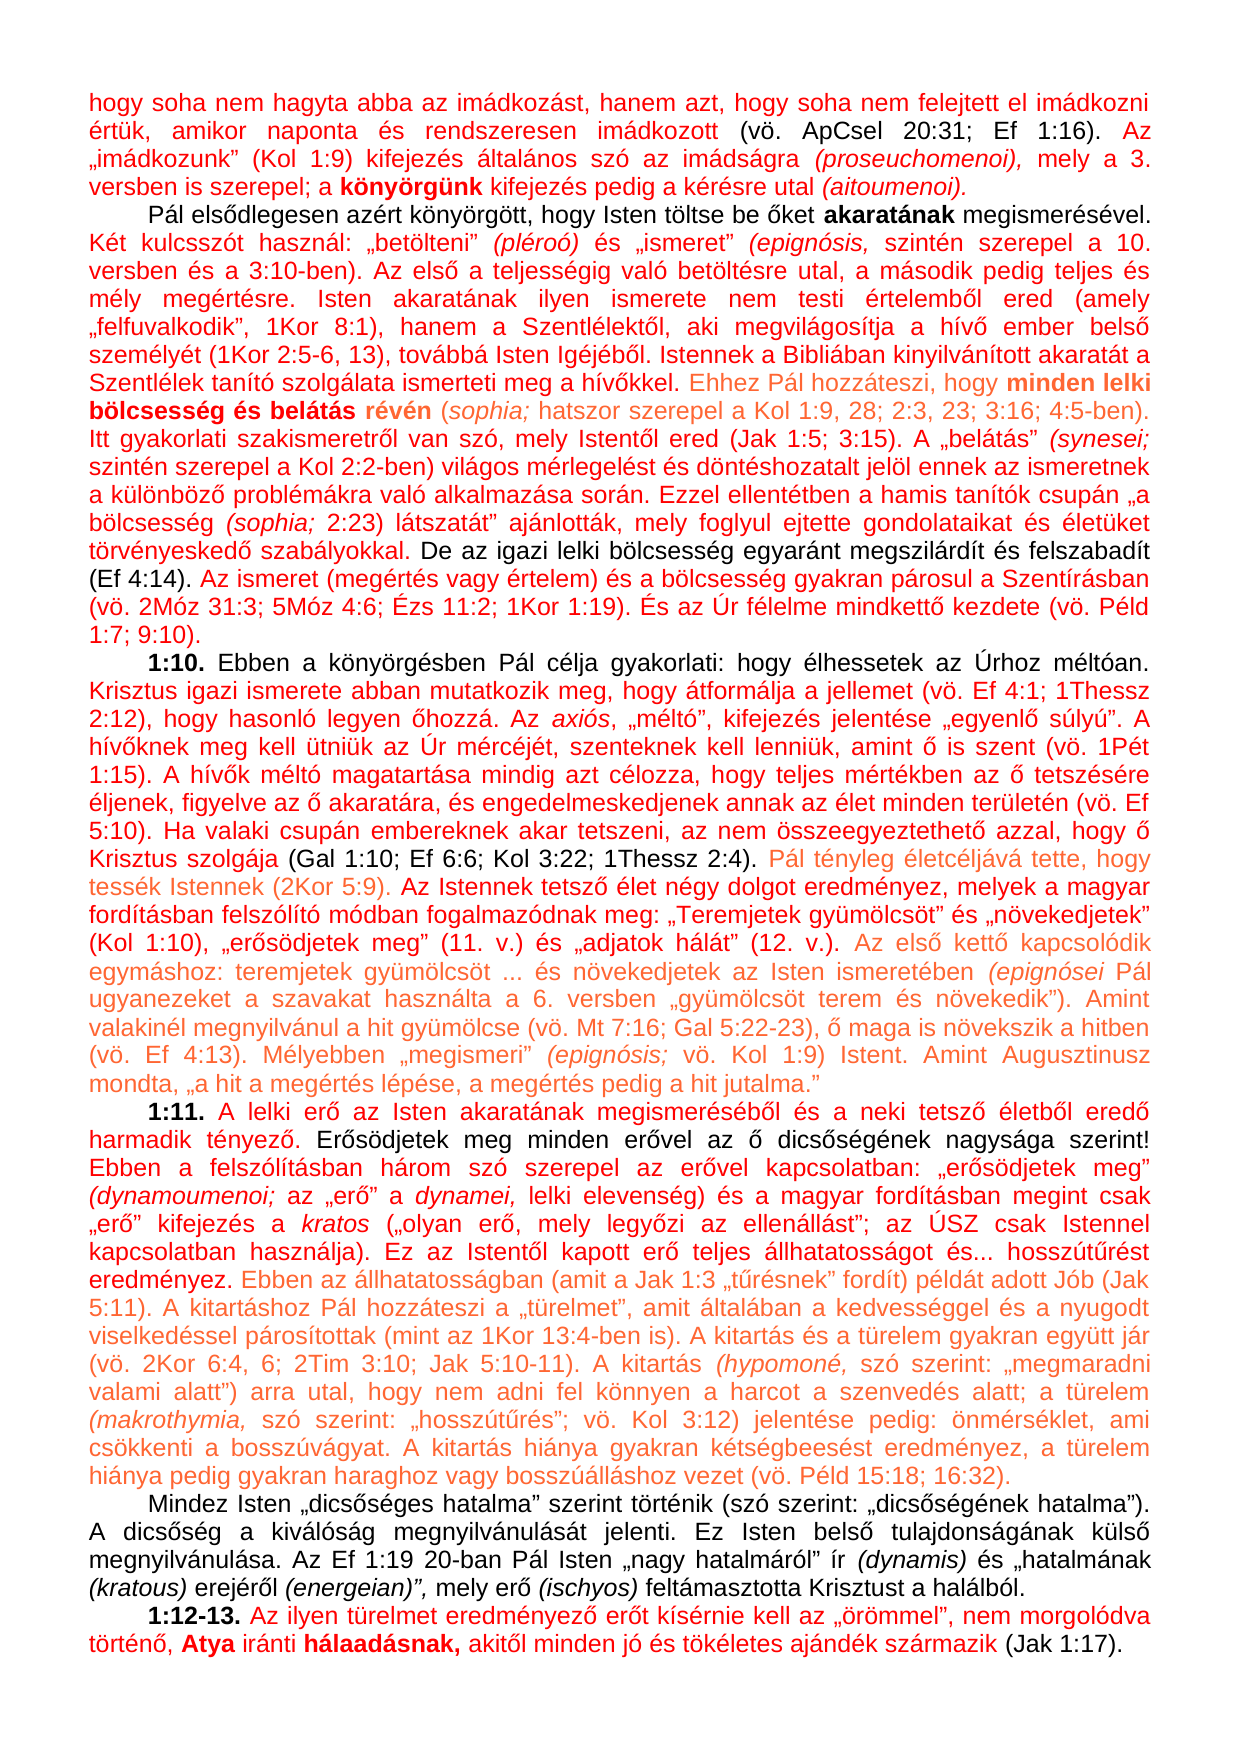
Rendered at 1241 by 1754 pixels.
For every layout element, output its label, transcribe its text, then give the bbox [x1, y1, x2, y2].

text 1:12-13. Az ilyen türelmet eredményező erőt kísérnie kell az „örömmel”, nem morgolódva történő, Atya iránti hálaadásnak, akitől minden jó és tökéletes ajándék származik (Jak 1:17). [88, 1602, 1152, 1658]
text hogy soha nem hagyta abba az imádkozást, hanem azt, hogy soha nem felejtett el imádkozni értük, amikor naponta és rendszeresen imádkozott (vö. ApCsel 20:31; Ef 1:16). Az „imádkozunk” (Kol 1:9) kifejezés általános szó az imádságra (proseuchomenoi), mely a 3. versben is szerepel; a könyörgünk kifejezés pedig a kérésre utal (aitoumenoi). [88, 88, 1152, 201]
text 1:10. Ebben a könyörgésben Pál célja gyakorlati: hogy élhessetek az Úrhoz méltóan. Krisztus igazi ismerete abban mutatkozik meg, hogy átformálja a jellemet (vö. Ef 4:1; 1Thessz 2:12), hogy hasonló legyen őhozzá. Az axiós, „méltó”, kifejezés jelentése „egyenlő súlyú”. A hívőknek meg kell ütniük az Úr mércéjét, szenteknek kell lenniük, amint ő is szent (vö. 1Pét 1:15). A hívők méltó magatartása mindig azt célozza, hogy teljes mértékben az ő tetszésére éljenek, figyelve az ő akaratára, és engedelmeskedjenek annak az élet minden területén (vö. Ef 5:10). Ha valaki csupán embereknek akar tetszeni, az nem összeegyeztethető azzal, hogy ő Krisztus szolgája (Gal 1:10; Ef 6:6; Kol 3:22; 1Thessz 2:4). Pál tényleg életcéljává tette, hogy tessék Istennek (2Kor 5:9). Az Istennek tetsző élet négy dolgot eredményez, melyek a magyar fordításban felszólító módban fogalmazódnak meg: „Teremjetek gyümölcsöt” és „növekedjetek” (Kol 1:10), „erősödjetek meg” (11. v.) és „adjatok hálát” (12. v.). Az első kettő kapcsolódik egymáshoz: teremjetek gyümölcsöt ... és növekedjetek az Isten ismeretében (epignósei Pál ugyanezeket a szavakat használta a 6. versben „gyümölcsöt terem és növekedik”). Amint valakinél megnyilvánul a hit gyümölcse (vö. Mt 7:16; Gal 5:22-23), ő maga is növekszik a hitben (vö. Ef 4:13). Mélyebben „megismeri” (epignósis; vö. Kol 1:9) Istent. Amint Augusztinusz mondta, „a hit a megértés lépése, a megértés pedig a hit jutalma.” [88, 649, 1152, 1097]
text Mindez Isten „dicsőséges hatalma” szerint történik (szó szerint: „dicsőségének hatalma”). A dicsőség a kiválóság megnyilvánulását jelenti. Ez Isten belső tulajdonságának külső megnyilvánulása. Az Ef 1:19 20-ban Pál Isten „nagy hatalmáról” ír (dynamis) és „hatalmának (kratous) erejéről (energeian)”, mely erő (ischyos) feltámasztotta Krisztust a halálból. [88, 1489, 1152, 1602]
text Pál elsődlegesen azért könyörgött, hogy Isten töltse be őket akaratának megismerésével. Két kulcsszót használ: „betölteni” (pléroó) és „ismeret” (epignósis, szintén szerepel a 10. versben és a 3:10-ben). Az első a teljességig való betöltésre utal, a második pedig teljes és mély megértésre. Isten akaratának ilyen ismerete nem testi értelemből ered (amely „felfuvalkodik”, 1Kor 8:1), hanem a Szentlélektől, aki megvilágosítja a hívő ember belső személyét (1Kor 2:5-6, 13), továbbá Isten Igéjéből. Istennek a Bibliában kinyilvánított akaratát a Szentlélek tanító szolgálata ismerteti meg a hívőkkel. Ehhez Pál hozzáteszi, hogy minden lelki bölcsesség és belátás révén (sophia; hatszor szerepel a Kol 1:9, 28; 2:3, 23; 3:16; 4:5-ben). Itt gyakorlati szakismeretről van szó, mely Istentől ered (Jak 1:5; 3:15). A „belátás” (synesei; szintén szerepel a Kol 2:2-ben) világos mérlegelést és döntéshozatalt jelöl ennek az ismeretnek a különböző problémákra való alkalmazása során. Ezzel ellentétben a hamis tanítók csupán „a bölcsesség (sophia; 2:23) látszatát” ajánlották, mely foglyul ejtette gondolataikat és életüket törvényeskedő szabályokkal. De az igazi lelki bölcsesség egyaránt megszilárdít és felszabadít (Ef 4:14). Az ismeret (megértés vagy értelem) és a bölcsesség gyakran párosul a Szentírásban (vö. 2Móz 31:3; 5Móz 4:6; Ézs 11:2; 1Kor 1:19). És az Úr félelme mindkettő kezdete (vö. Péld 1:7; 9:10). [88, 201, 1152, 649]
text 1:11. A lelki erő az Isten akaratának megismeréséből és a neki tetsző életből eredő harmadik tényező. Erősödjetek meg minden erővel az ő dicsőségének nagysága szerint! Ebben a felszólításban három szó szerepel az erővel kapcsolatban: „erősödjetek meg” (dynamoumenoi; az „erő” a dynamei, lelki elevenség) és a magyar fordításban megint csak „erő” kifejezés a kratos („olyan erő, mely legyőzi az ellenállást”; az ÚSZ csak Istennel kapcsolatban használja). Ez az Istentől kapott erő teljes állhatatosságot és... hosszútűrést eredményez. Ebben az állhatatosságban (amit a Jak 1:3 „tűrésnek” fordít) példát adott Jób (Jak 5:11). A kitartáshoz Pál hozzáteszi a „türelmet”, amit általában a kedvességgel és a nyugodt viselkedéssel párosítottak (mint az 1Kor 13:4-ben is). A kitartás és a türelem gyakran együtt jár (vö. 2Kor 6:4, 6; 2Tim 3:10; Jak 5:10-11). A kitartás (hypomoné, szó szerint: „megmaradni valami alatt”) arra utal, hogy nem adni fel könnyen a harcot a szenvedés alatt; a türelem (makrothymia, szó szerint: „hosszútűrés”; vö. Kol 3:12) jelentése pedig: önmérséklet, ami csökkenti a bosszúvágyat. A kitartás hiánya gyakran kétségbeesést eredményez, a türelem hiánya pedig gyakran haraghoz vagy bosszúálláshoz vezet (vö. Péld 15:18; 16:32). [88, 1097, 1152, 1489]
